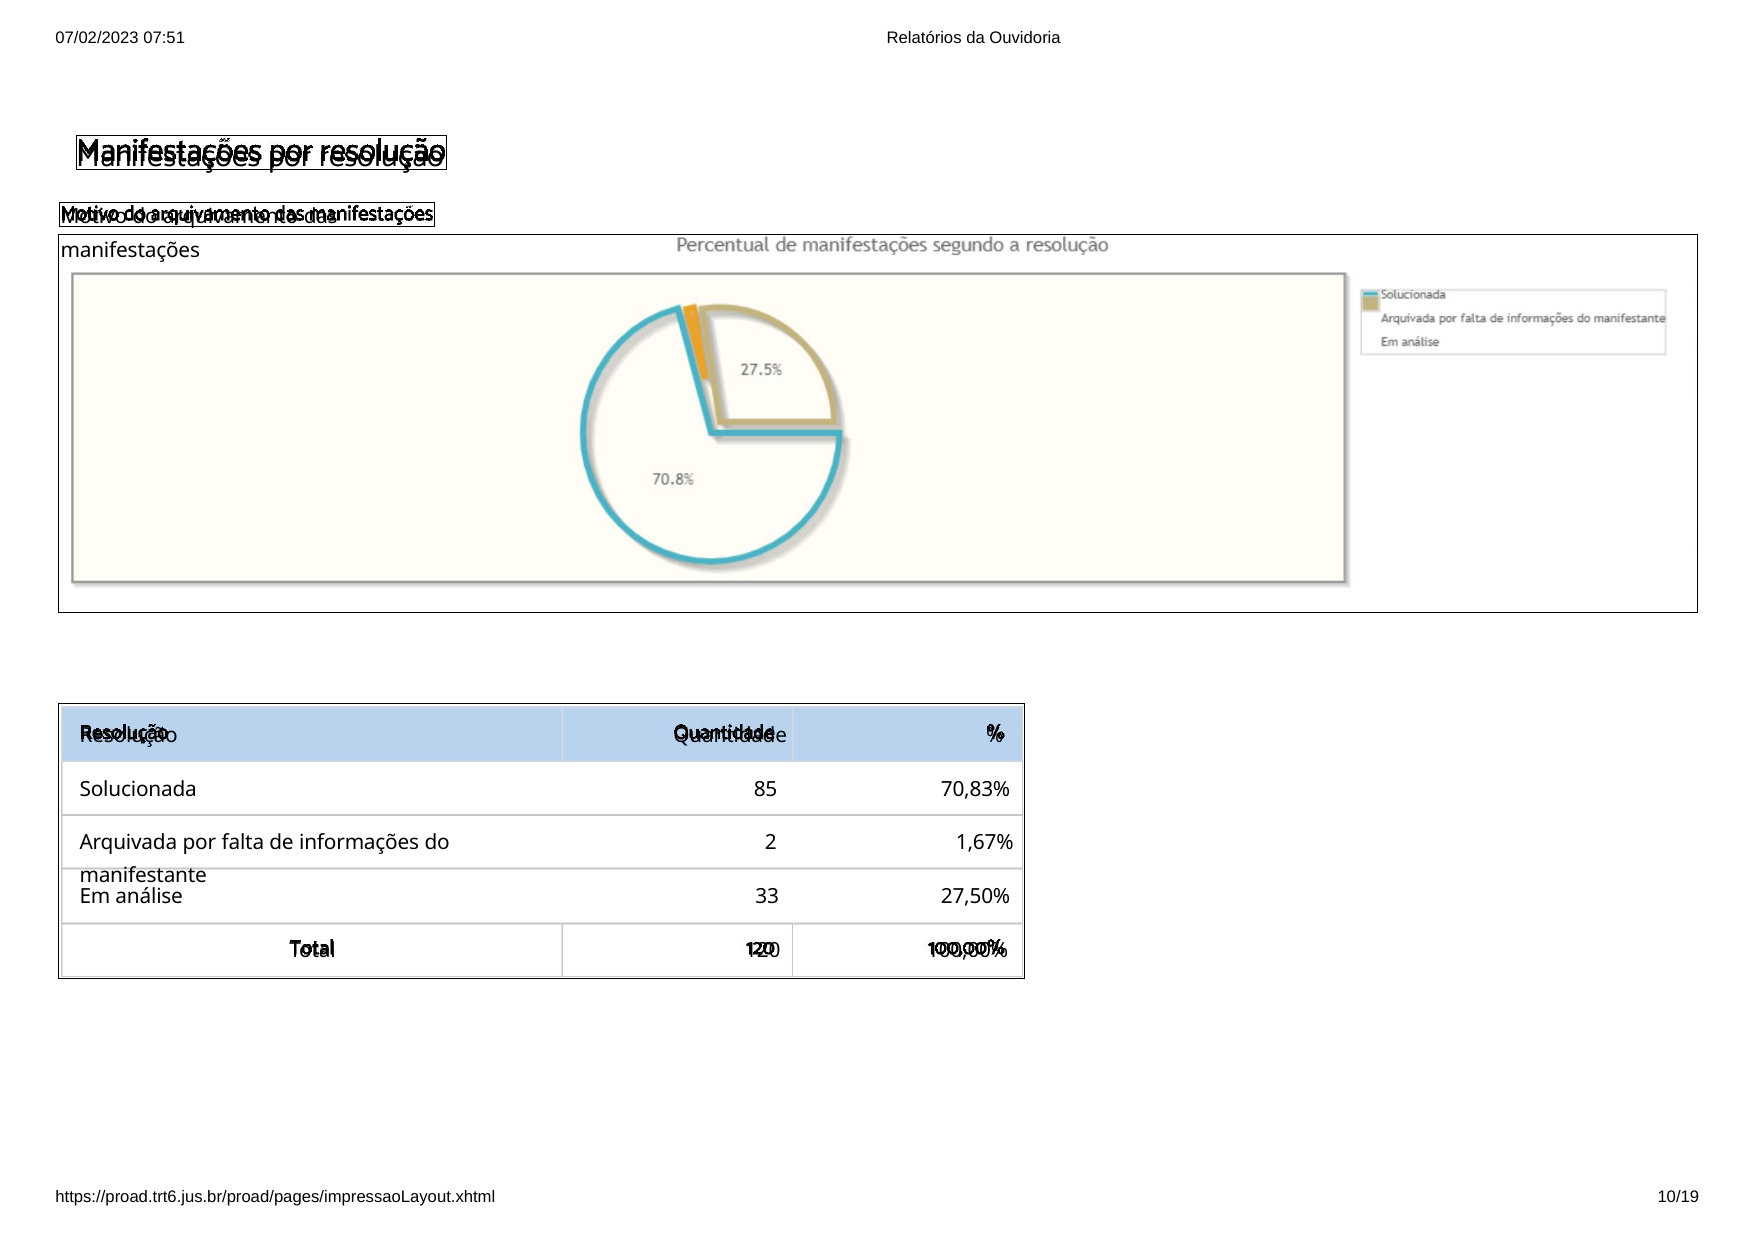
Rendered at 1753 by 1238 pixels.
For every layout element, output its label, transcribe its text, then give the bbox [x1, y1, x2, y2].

text Resolução [79, 716, 193, 749]
text 70,83% [941, 769, 1029, 803]
text 0 [55, 29, 64, 47]
text Solucionada [79, 769, 209, 803]
text 0 [57, 33, 62, 42]
text https://proad.trt6.jus.br/proad/pages/impressaoLayout.xhtml [55, 1187, 520, 1206]
text Em análise [79, 877, 196, 911]
text Total [289, 930, 359, 964]
text 7/02/2023 07:51 [64, 29, 210, 47]
text Arquivada por falta de informações do manifestante [79, 822, 549, 889]
text 1,67% [956, 822, 1029, 856]
text 10/19 [1657, 1187, 1724, 1206]
text Motivo do arquivamento das manifestações [60, 197, 458, 264]
text 27,50% [941, 877, 1029, 911]
text Quantidade [673, 716, 798, 749]
picture [59, 235, 1697, 612]
text 100,00% [927, 930, 1029, 964]
text 85 [754, 769, 799, 803]
text % [986, 716, 1029, 749]
picture [59, 704, 1024, 978]
text 33 [755, 877, 799, 911]
text 120 [745, 930, 798, 964]
text Manifestações por resolução [76, 126, 470, 177]
text Relatórios da Ouvidoria [886, 29, 1086, 47]
text 2 [764, 822, 799, 856]
